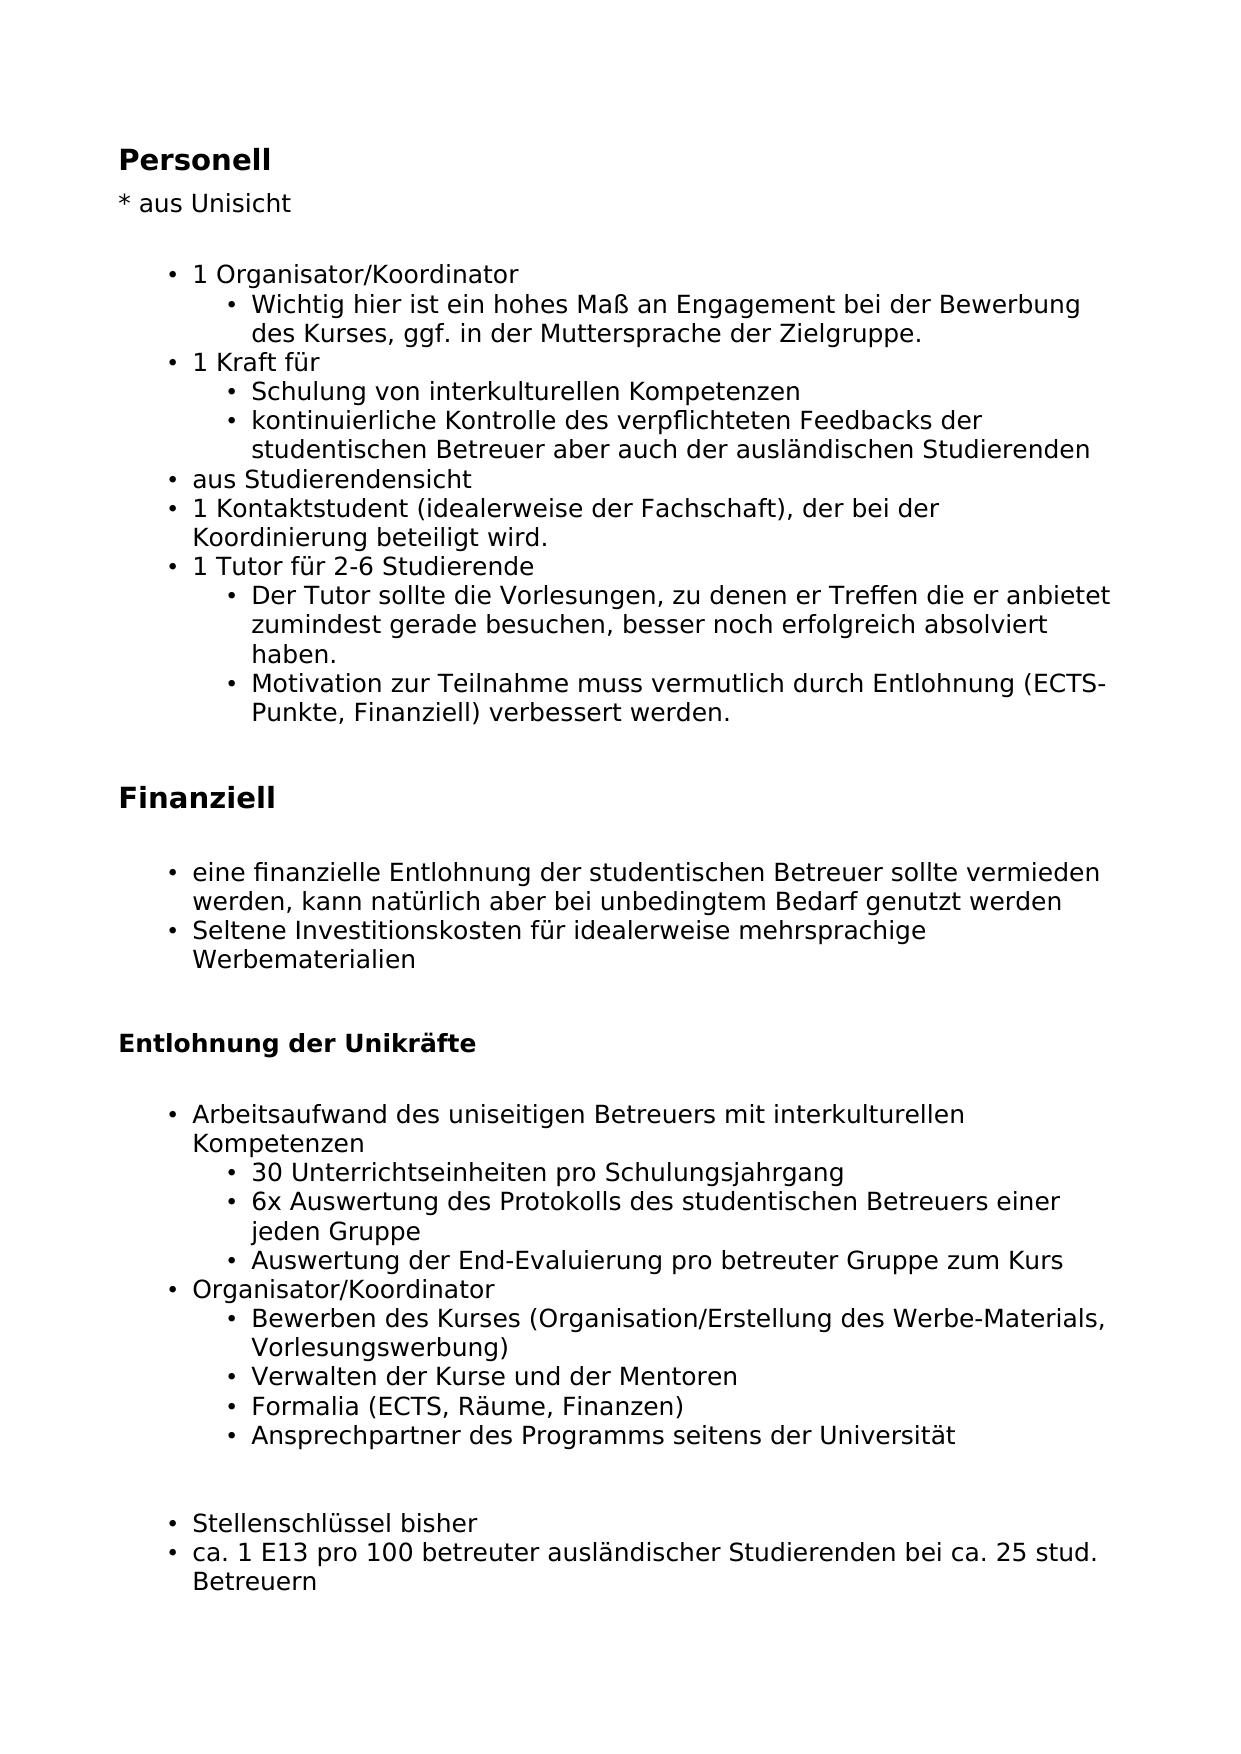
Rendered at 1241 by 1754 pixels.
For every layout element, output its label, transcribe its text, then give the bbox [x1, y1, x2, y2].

subtitle Entlohnung der Unikräfte [118, 1029, 1122, 1058]
list Stellenschlüssel bisher [177, 1509, 1122, 1538]
list eine finanzielle Entlohnung der studentischen Betreuer sollte vermieden werden, kann natürlich aber bei unbedingtem Bedarf genutzt werden [177, 858, 1122, 916]
subtitle Personell [118, 143, 1122, 177]
list kontinuierliche Kontrolle des verpflichteten Feedbacks der studentischen Betreuer aber auch der ausländischen Studierenden [236, 407, 1122, 465]
list Wichtig hier ist ein hohes Maß an Engagement bei der Bewerbung des Kurses, ggf. in der Muttersprache der Zielgruppe. [236, 290, 1122, 348]
list Arbeitsaufwand des uniseitigen Betreuers mit interkulturellen Kompetenzen [177, 1100, 1122, 1158]
list Schulung von interkulturellen Kompetenzen [236, 377, 1122, 407]
list 6x Auswertung des Protokolls des studentischen Betreuers einer jeden Gruppe [236, 1188, 1122, 1246]
list Der Tutor sollte die Vorlesungen, zu denen er Treffen die er anbietet zumindest gerade besuchen, besser noch erfolgreich absolviert haben. [236, 582, 1122, 669]
list Motivation zur Teilnahme muss vermutlich durch Entlohnung (ECTS-Punkte, Finanziell) verbessert werden. [236, 669, 1122, 727]
list 30 Unterrichtseinheiten pro Schulungsjahrgang [236, 1158, 1122, 1188]
list aus Studierendensicht [177, 465, 1122, 494]
list 1 Kraft für [177, 348, 1122, 377]
list 1 Kontaktstudent (idealerweise der Fachschaft), der bei der Koordinierung beteiligt wird. [177, 494, 1122, 552]
list Bewerben des Kurses (Organisation/Erstellung des Werbe-Materials, Vorlesungswerbung) [236, 1304, 1122, 1363]
list 1 Tutor für 2-6 Studierende [177, 552, 1122, 582]
list Organisator/Koordinator [177, 1275, 1122, 1304]
subtitle Finanziell [118, 782, 1122, 816]
text * aus Unisicht [118, 189, 1122, 219]
list Formalia (ECTS, Räume, Finanzen) [236, 1392, 1122, 1421]
list ca. 1 E13 pro 100 betreuter ausländischer Studierenden bei ca. 25 stud. Betreuern [177, 1538, 1122, 1597]
list 1 Organisator/Koordinator [177, 261, 1122, 290]
list Auswertung der End-Evaluierung pro betreuter Gruppe zum Kurs [236, 1246, 1122, 1275]
list Ansprechpartner des Programms seitens der Universität [236, 1421, 1122, 1450]
list Seltene Investitionskosten für idealerweise mehrsprachige Werbematerialien [177, 916, 1122, 974]
list Verwalten der Kurse und der Mentoren [236, 1363, 1122, 1392]
